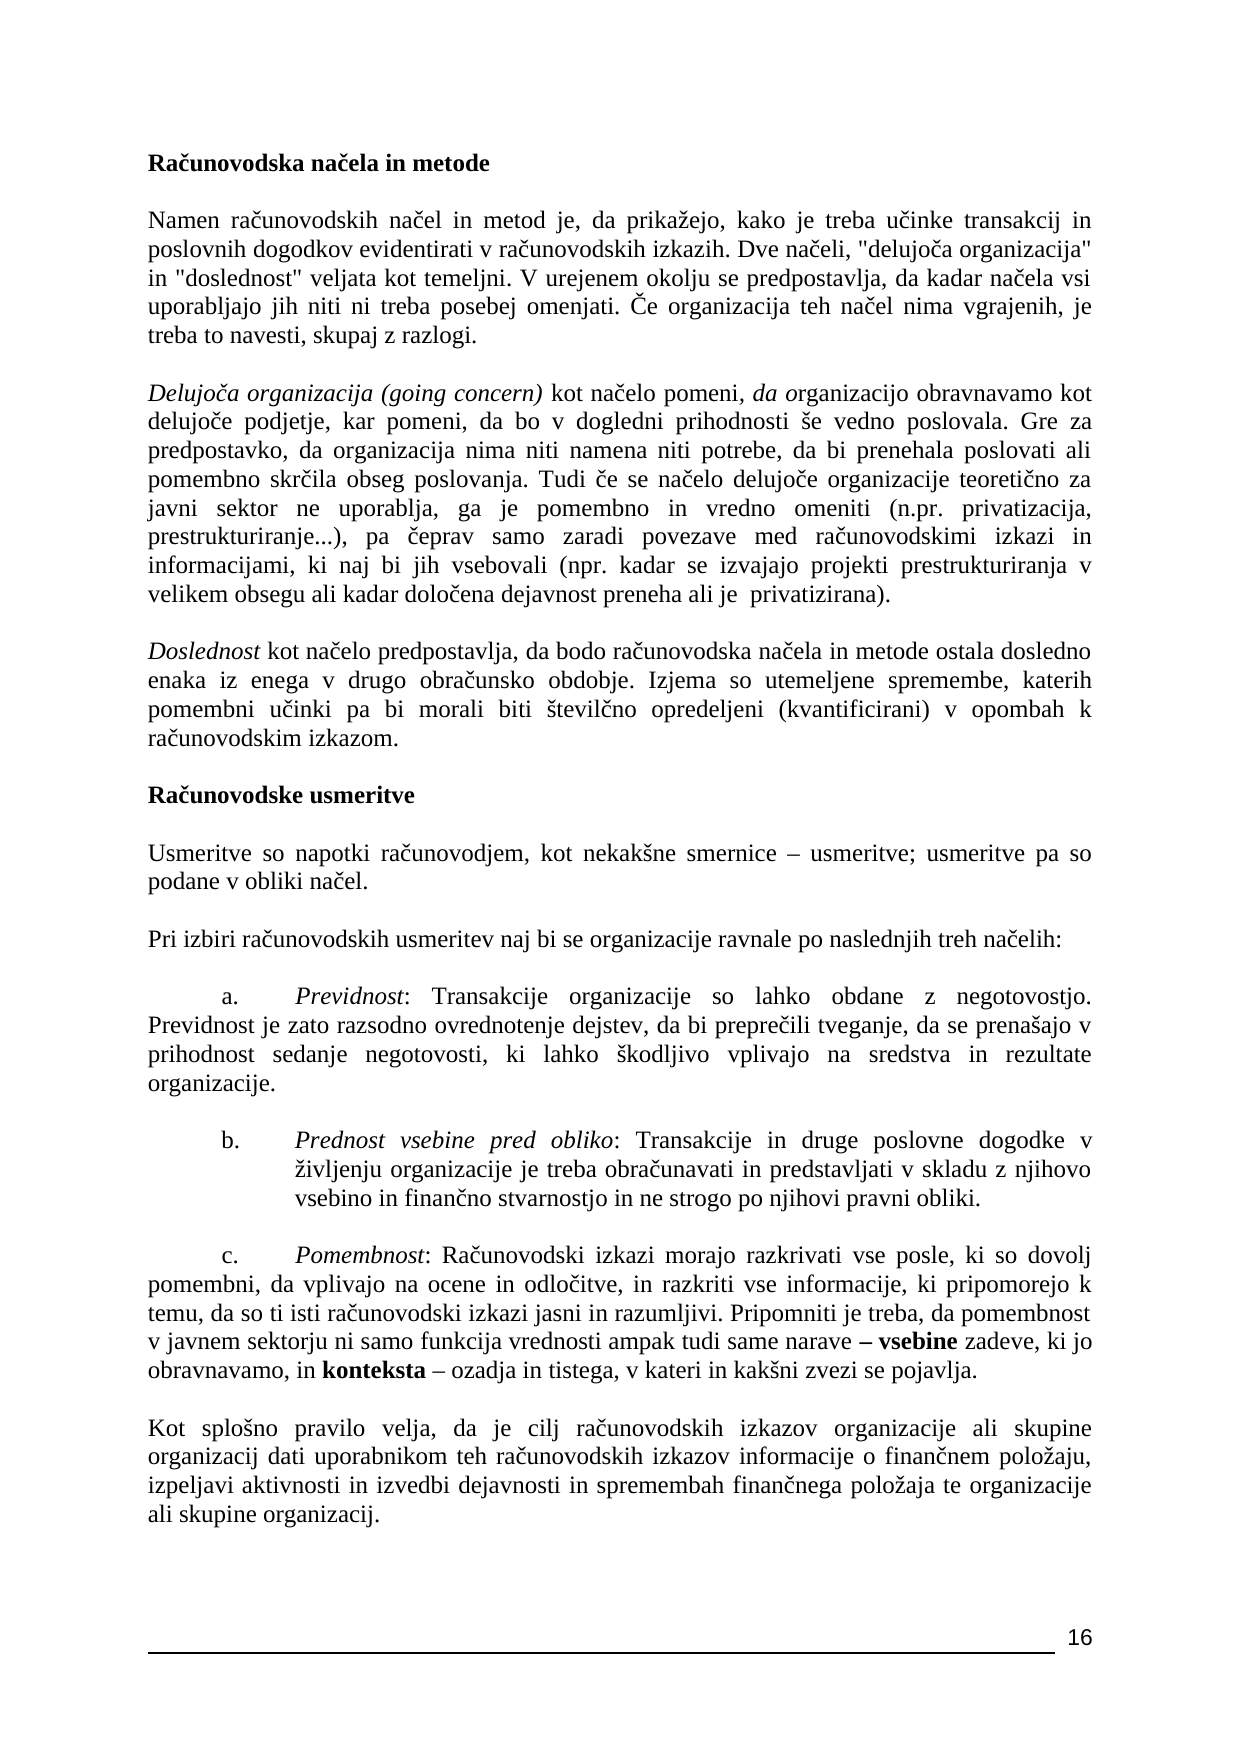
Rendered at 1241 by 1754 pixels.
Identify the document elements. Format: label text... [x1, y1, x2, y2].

text a. Previdnost: Transakcije organizacije so lahko obdane z negotovostjo. Previdnost je zato razsodno ovrednotenje dejstev, da bi preprečili tveganje, da se prenašajo v prihodnost sedanje negotovosti, ki lahko škodljivo vplivajo na sredstva in rezultate organizacije. [148, 981, 1093, 1096]
text Delujoča organizacija (going concern) kot načelo pomeni, da organizacijo obravnavamo kot delujoče podjetje, kar pomeni, da bo v dogledni prihodnosti še vedno poslovala. Gre za predpostavko, da organizacija nima niti namena niti potrebe, da bi prenehala poslovati ali pomembno skrčila obseg poslovanja. Tudi če se načelo delujoče organizacije teoretično za javni sektor ne uporablja, ga je pomembno in vredno omeniti (n.pr. privatizacija, prestrukturiranje...), pa čeprav samo zaradi povezave med računovodskimi izkazi in informacijami, ki naj bi jih vsebovali (npr. kadar se izvajajo projekti prestrukturiranja v velikem obsegu ali kadar določena dejavnost preneha ali je privatizirana). [148, 378, 1093, 608]
text Kot splošno pravilo velja, da je cilj računovodskih izkazov organizacije ali skupine organizacij dati uporabnikom teh računovodskih izkazov informacije o finančnem položaju, izpeljavi aktivnosti in izvedbi dejavnosti in spremembah finančnega položaja te organizacije ali skupine organizacij. [148, 1413, 1093, 1528]
list Prednost vsebine pred obliko: Transakcije in druge poslovne dogodke v življenju organizacije je treba obračunavati in predstavljati v skladu z njihovo vsebino in finančno stvarnostjo in ne strogo po njihovi pravni obliki. [221, 1125, 1093, 1211]
text Usmeritve so napotki računovodjem, kot nekakšne smernice – usmeritve; usmeritve pa so podane v obliki načel. [148, 838, 1093, 895]
text Doslednost kot načelo predpostavlja, da bodo računovodska načela in metode ostala dosledno enaka iz enega v drugo obračunsko obdobje. Izjema so utemeljene spremembe, katerih pomembni učinki pa bi morali biti številčno opredeljeni (kvantificirani) v opombah k računovodskim izkazom. [148, 636, 1093, 751]
text Namen računovodskih načel in metod je, da prikažejo, kako je treba učinke transakcij in poslovnih dogodkov evidentirati v računovodskih izkazih. Dve načeli, "delujoča organizacija" in "doslednost" veljata kot temeljni. V urejenem okolju se predpostavlja, da kadar načela vsi uporabljajo jih niti ni treba posebej omenjati. Če organizacija teh načel nima vgrajenih, je treba to navesti, skupaj z razlogi. [148, 205, 1093, 349]
text c. Pomembnost: Računovodski izkazi morajo razkrivati vse posle, ki so dovolj pomembni, da vplivajo na ocene in odločitve, in razkriti vse informacije, ki pripomorejo k temu, da so ti isti računovodski izkazi jasni in razumljivi. Pripomniti je treba, da pomembnost v javnem sektorju ni samo funkcija vrednosti ampak tudi same narave – vsebine zadeve, ki jo obravnavamo, in konteksta – ozadja in tistega, v kateri in kakšni zvezi se pojavlja. [148, 1240, 1093, 1384]
text Pri izbiri računovodskih usmeritev naj bi se organizacije ravnale po naslednjih treh načelih: [148, 924, 1093, 953]
text Računovodska načela in metode [148, 148, 1093, 176]
text Računovodske usmeritve [148, 780, 1093, 809]
